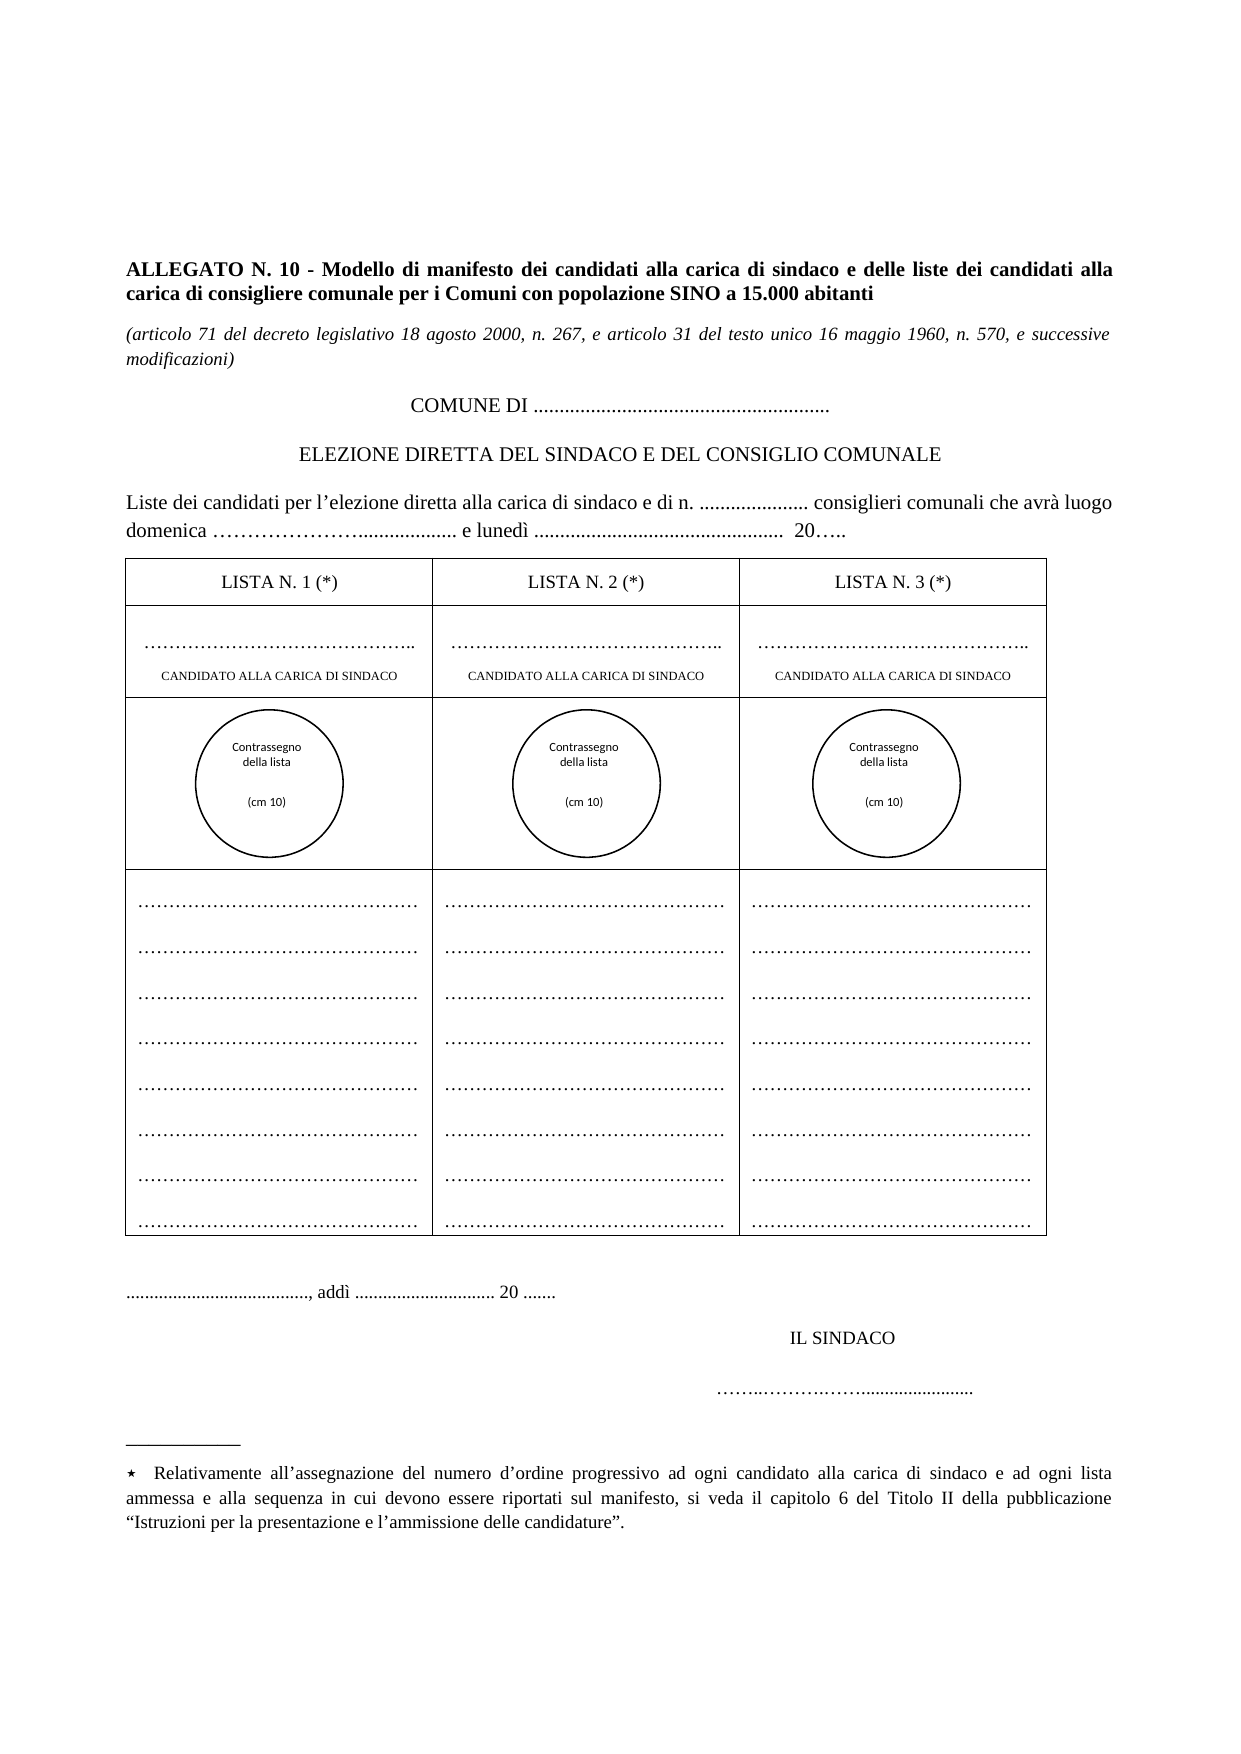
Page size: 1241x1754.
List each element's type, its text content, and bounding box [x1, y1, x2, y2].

table_cell …………………………………….. CANDIDATO ALLA CARICA DI SINDACO [433, 606, 739, 697]
table_cell [433, 698, 739, 868]
text IL SINDACO [716, 1327, 1114, 1348]
table_header LISTA N. 3 (*) [740, 559, 1046, 605]
text ......................................., addì .............................. 20 ....... [126, 1281, 1114, 1303]
table_cell [740, 698, 1046, 868]
table_cell ……………………………………… ……………………………………… ……………………………………… ……………………………………… ……………………………………… ……………………………………… ……………………………………… ……………………………………… [740, 870, 1046, 1234]
text Liste dei candidati per l’elezione diretta alla carica di sindaco e di n. ..................... consiglieri comunali che avrà luogo domenica …………………................... e lunedì ................................................ 20….. [126, 490, 1114, 542]
text ……..……….……........................ [642, 1377, 1114, 1398]
table_cell …………………………………….. CANDIDATO ALLA CARICA DI SINDACO [126, 606, 432, 697]
table_cell ……………………………………… ……………………………………… ……………………………………… ……………………………………… ……………………………………… ……………………………………… ……………………………………… ……………………………………… [126, 870, 432, 1234]
text __________ [126, 1422, 1114, 1449]
text ٭ Relativamente all’assegnazione del numero d’ordine progressivo ad ogni candidato alla carica di sindaco e ad ogni lista ammessa e alla sequenza in cui devono essere riportati sul manifesto, si veda il capitolo 6 del Titolo II della pubblicazione “Istruzioni per la presentazione e l’ammissione delle candidature”. [126, 1462, 1114, 1533]
table_cell ……………………………………… ……………………………………… ……………………………………… ……………………………………… ……………………………………… ……………………………………… ……………………………………… ……………………………………… [433, 870, 739, 1234]
table_cell …………………………………….. CANDIDATO ALLA CARICA DI SINDACO [740, 606, 1046, 697]
table_header LISTA N. 1 (*) [126, 559, 432, 605]
table_header LISTA N. 2 (*) [433, 559, 739, 605]
subtitle ALLEGATO N. 10 - Modello di manifesto dei candidati alla carica di sindaco e delle liste dei candidati alla carica di consigliere comunale per i Comuni con popolazione SINO a 15.000 abitanti [126, 257, 1114, 305]
text COMUNE DI ......................................................... [126, 393, 1114, 417]
text ELEZIONE DIRETTA DEL SINDACO E DEL CONSIGLIO COMUNALE [126, 442, 1114, 466]
table_cell [126, 698, 432, 868]
text (articolo 71 del decreto legislativo 18 agosto 2000, n. 267, e articolo 31 del testo unico 16 maggio 1960, n. 570, e successive modificazioni) [126, 323, 1114, 369]
